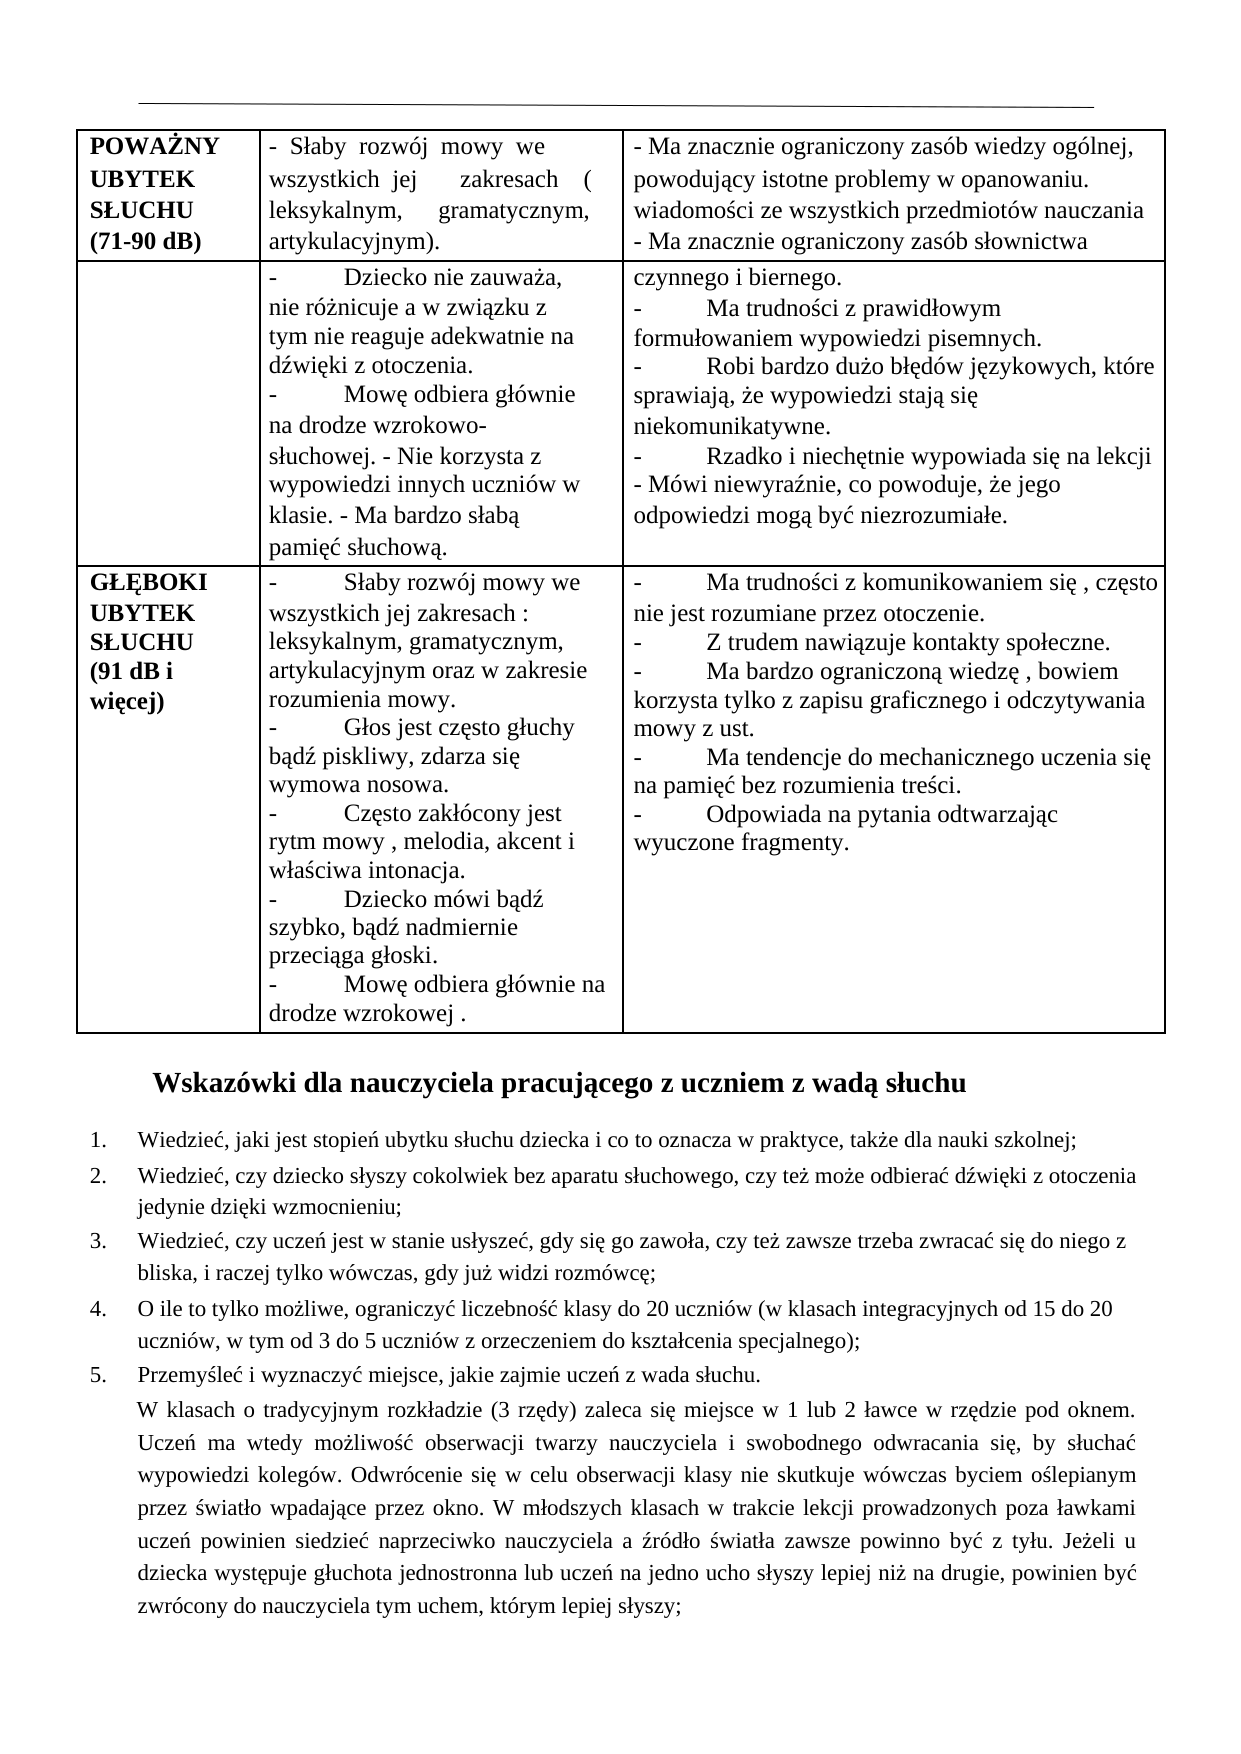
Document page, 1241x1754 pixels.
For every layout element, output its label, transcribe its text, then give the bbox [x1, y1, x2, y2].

table_cell UBYTEK [78, 164, 259, 195]
list O ile to tylko możliwe, ograniczyć liczebność klasy do 20 uczniów (w klasach integracyjnych od 15 do 20 uczniów, w tym od 3 do 5 uczniów z orzeczeniem do kształcenia specjalnego); [89, 1295, 1138, 1353]
table_cell [673, 532, 1164, 563]
table_cell - [261, 567, 310, 598]
table_cell [78, 913, 259, 941]
table_cell [78, 771, 259, 799]
table_cell [78, 828, 259, 856]
table_cell Odpowiada na pytania odtwarzając [673, 799, 1164, 828]
table_cell na pamięć bez rozumienia treści. [624, 771, 1164, 799]
table_cell Ma bardzo ograniczoną wiedzę , bowiem [673, 656, 1164, 686]
table_cell - [624, 742, 673, 771]
table_cell leksykalnym, [261, 195, 423, 226]
table_cell pamięć słuchową. [261, 532, 622, 563]
table_cell - [261, 714, 310, 742]
table_cell [78, 441, 259, 469]
table_cell [624, 970, 673, 998]
table_cell klasie. - Ma bardzo słabą [261, 501, 622, 532]
list Wiedzieć, czy dziecko słyszy cokolwiek bez aparatu słuchowego, czy też może odbierać dźwięki z otoczenia jedynie dzięki wzmocnieniu; [89, 1162, 1138, 1219]
table_cell nie jest rozumiane przez otoczenie. [624, 598, 1164, 628]
table_cell [78, 351, 259, 380]
table_cell [624, 998, 673, 1029]
list Wiedzieć, jaki jest stopień ubytku słuchu dziecka i co to oznacza w praktyce, także dla nauki szkolnej; [89, 1127, 1165, 1153]
text W klasach o tradycyjnym rozkładzie (3 rzędy) zaleca się miejsce w 1 lub 2 ławce w rzędzie pod oknem. Uczeń ma wtedy możliwość obserwacji twarzy nauczyciela i swobodnego odwracania się, by słuchać wypowiedzi kolegów. Odwrócenie się w celu obserwacji klasy nie skutkuje wówczas byciem oślepianym przez światło wpadające przez okno. W młodszych klasach w trakcie lekcji prowadzonych poza ławkami uczeń powinien siedzieć naprzeciwko nauczyciela a źródło światła zawsze powinno być z tyłu. Jeżeli u dziecka występuje głuchota jednostronna lub uczeń na jedno ucho słyszy lepiej niż na drugie, powinien być zwrócony do nauczyciela tym uchem, którym lepiej słyszy; [136, 1396, 1138, 1618]
table_cell Ma trudności z komunikowaniem się , często [673, 567, 1164, 598]
table_cell - [624, 799, 673, 828]
picture [138, 103, 1095, 108]
table_cell [78, 323, 259, 351]
table_cell SŁUCHU [78, 628, 259, 656]
table_cell artykulacyjnym oraz w zakresie [261, 656, 622, 686]
table_cell sprawiają, że wypowiedzi stają się [624, 380, 1164, 411]
table_cell wszystkich jej [261, 164, 423, 195]
table_cell Mowę odbiera głównie [310, 380, 622, 411]
table_cell [78, 532, 259, 563]
table_cell wiadomości ze wszystkich przedmiotów nauczania [624, 195, 1164, 226]
table_cell gramatycznym, [423, 195, 622, 226]
table_cell zakresach ( [423, 164, 622, 195]
table_cell [673, 913, 1164, 941]
table_cell więcej) [78, 686, 259, 722]
table_cell - [624, 567, 673, 598]
table_cell - [261, 262, 310, 293]
table_cell [78, 470, 259, 501]
table_cell [673, 884, 1164, 913]
table_cell [624, 884, 673, 913]
table_cell Dziecko mówi bądź [310, 884, 622, 913]
table_cell SŁUCHU [78, 195, 259, 226]
table_cell - [624, 628, 673, 656]
table_cell [673, 941, 1164, 970]
table_cell powodujący istotne problemy w opanowaniu. [624, 164, 1164, 195]
table_cell - Mówi niewyraźnie, co powoduje, że jego [624, 470, 1164, 501]
table_cell [78, 970, 259, 998]
table_cell - [624, 656, 673, 686]
table_cell czynnego i biernego. [624, 262, 1164, 293]
table_cell Dziecko nie zauważa, [310, 262, 622, 293]
table_cell - [624, 441, 673, 469]
table_cell [78, 262, 259, 293]
table_cell [78, 501, 259, 532]
table_cell wszystkich jej zakresach : [261, 598, 622, 628]
table_cell Słaby rozwój mowy we [310, 567, 622, 598]
table_cell na drodze wzrokowo- [261, 411, 622, 441]
table_cell [78, 380, 259, 411]
table_cell - [624, 351, 673, 380]
table_cell drodze wzrokowej . [261, 998, 622, 1029]
table_cell bądź piskliwy, zdarza się [261, 742, 622, 771]
table_cell niekomunikatywne. [624, 411, 1164, 441]
table_cell Rzadko i niechętnie wypowiada się na lekcji [673, 441, 1164, 469]
table_cell rozumienia mowy. [261, 686, 622, 714]
table_cell - [261, 799, 310, 828]
table_cell Głos jest często głuchy [310, 714, 622, 742]
table_cell [78, 742, 259, 771]
table_cell [673, 856, 1164, 884]
table_cell [624, 941, 673, 970]
table_cell korzysta tylko z zapisu graficznego i odczytywania [624, 686, 1164, 714]
table_cell właściwa intonacja. [261, 856, 622, 884]
table_cell [78, 411, 259, 441]
table_cell leksykalnym, gramatycznym, [261, 628, 622, 656]
table_cell wypowiedzi innych uczniów w [261, 470, 622, 501]
table_cell [673, 998, 1164, 1029]
list Przemyśleć i wyznaczyć miejsce, jakie zajmie uczeń z wada słuchu. [89, 1362, 1165, 1388]
table_cell nie różnicuje a w związku z [261, 293, 622, 323]
table_cell wyuczone fragmenty. [624, 828, 1164, 856]
table_header POWAŻNY [78, 131, 259, 164]
table_cell [78, 884, 259, 913]
table_cell dźwięki z otoczenia. [261, 351, 622, 380]
table_cell [624, 532, 673, 563]
table_cell [78, 941, 259, 970]
table_cell [78, 856, 259, 884]
table_cell GŁĘBOKI [78, 567, 259, 598]
table_cell odpowiedzi mogą być niezrozumiałe. [624, 501, 1164, 532]
table_header - Ma znacznie ograniczony zasób wiedzy ogólnej, [624, 131, 1164, 164]
table_cell Ma tendencje do mechanicznego uczenia się [673, 742, 1164, 771]
table_cell mowy z ust. [624, 714, 1164, 742]
table_cell szybko, bądź nadmiernie [261, 913, 622, 941]
table_cell - [261, 970, 310, 998]
table_cell Robi bardzo dużo błędów językowych, które [673, 351, 1164, 380]
table_header - Słaby rozwój mowy we [261, 131, 622, 164]
table_cell [624, 913, 673, 941]
table_cell Ma trudności z prawidłowym [673, 293, 1164, 323]
table_cell Z trudem nawiązuje kontakty społeczne. [673, 628, 1164, 656]
table_cell [624, 856, 673, 884]
table_cell wymowa nosowa. [261, 771, 622, 799]
table_cell - Ma znacznie ograniczony zasób słownictwa [624, 226, 1164, 257]
table_cell [78, 998, 259, 1029]
table_cell Często zakłócony jest [310, 799, 622, 828]
list Wiedzieć, czy uczeń jest w stanie usłyszeć, gdy się go zawoła, czy też zawsze trzeba zwracać się do niego z bliska, i raczej tylko wówczas, gdy już widzi rozmówcę; [89, 1228, 1138, 1286]
table_cell tym nie reaguje adekwatnie na [261, 323, 622, 351]
table_cell [78, 799, 259, 828]
table_cell (71-90 dB) [78, 226, 259, 257]
table_cell rytm mowy , melodia, akcent i [261, 828, 622, 856]
table_cell UBYTEK [78, 598, 259, 628]
table_cell przeciąga głoski. [261, 941, 622, 970]
text Wskazówki dla nauczyciela pracującego z uczniem z wadą słuchu [152, 1065, 1165, 1099]
table_cell formułowaniem wypowiedzi pisemnych. [624, 323, 1164, 351]
table_cell [78, 293, 259, 323]
table_cell artykulacyjnym). [261, 226, 622, 257]
table_cell [673, 970, 1164, 998]
table_cell słuchowej. - Nie korzysta z [261, 441, 622, 469]
table_cell Mowę odbiera głównie na [310, 970, 622, 998]
table_cell [78, 723, 259, 742]
table_cell - [261, 884, 310, 913]
table_cell (91 dB i [78, 656, 259, 686]
table_cell - [624, 293, 673, 323]
table_cell - [261, 380, 310, 411]
